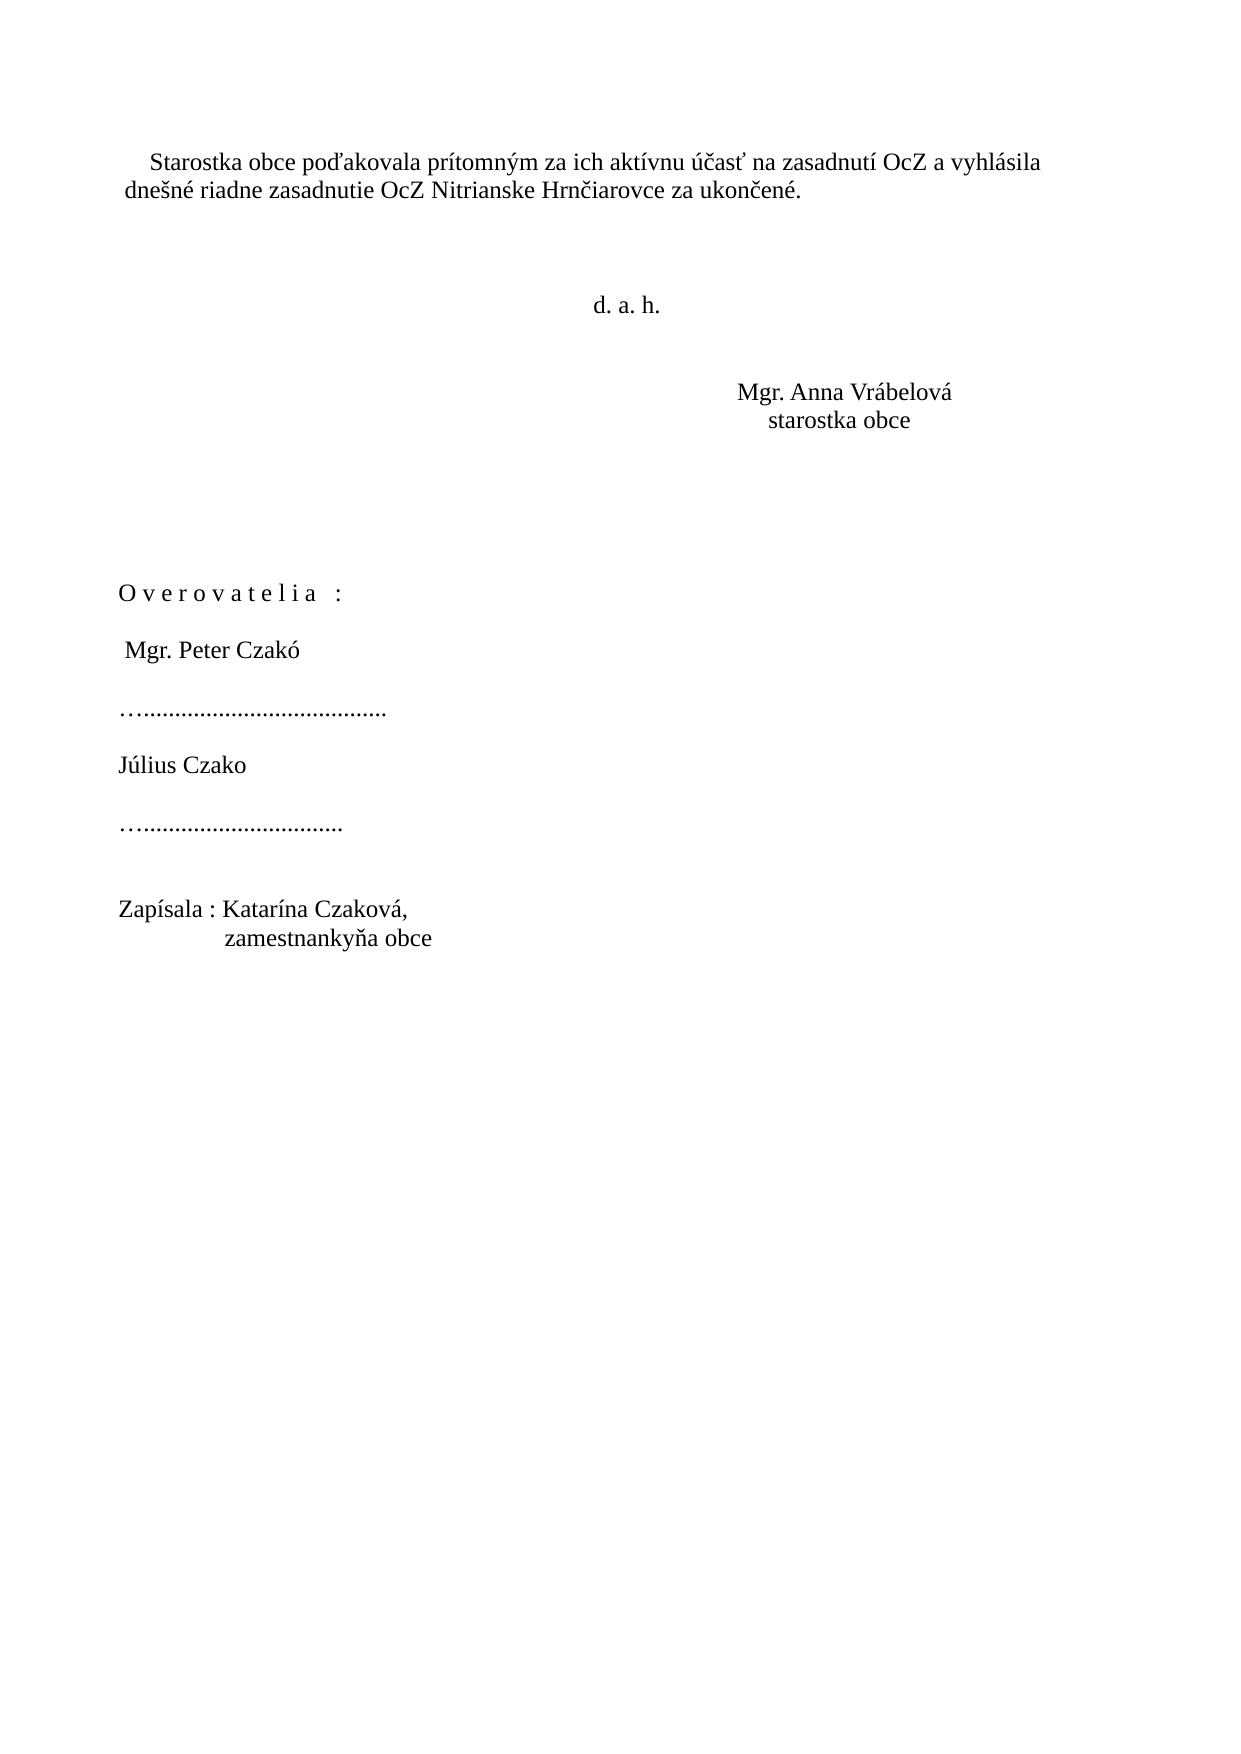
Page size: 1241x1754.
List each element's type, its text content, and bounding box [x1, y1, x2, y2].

text dnešné riadne zasadnutie OcZ Nitrianske Hrnčiarovce za ukončené. [118, 176, 1122, 204]
text …....................................... [118, 693, 1122, 722]
text zamestnankyňa obce [118, 923, 1122, 952]
text Mgr. Anna Vrábelová [118, 377, 1122, 406]
text d. a. h. [118, 291, 1122, 319]
text Mgr. Peter Czakó [118, 636, 1122, 664]
text Starostka obce poďakovala prítomným za ich aktívnu účasť na zasadnutí OcZ a vyhlásila [118, 147, 1122, 176]
text starostka obce [118, 406, 1122, 434]
text …................................ [118, 808, 1122, 837]
text O v e r o v a t e l i a : [118, 578, 1122, 607]
text Zapísala : Katarína Czaková, [118, 894, 1122, 923]
text Július Czako [118, 751, 1122, 779]
